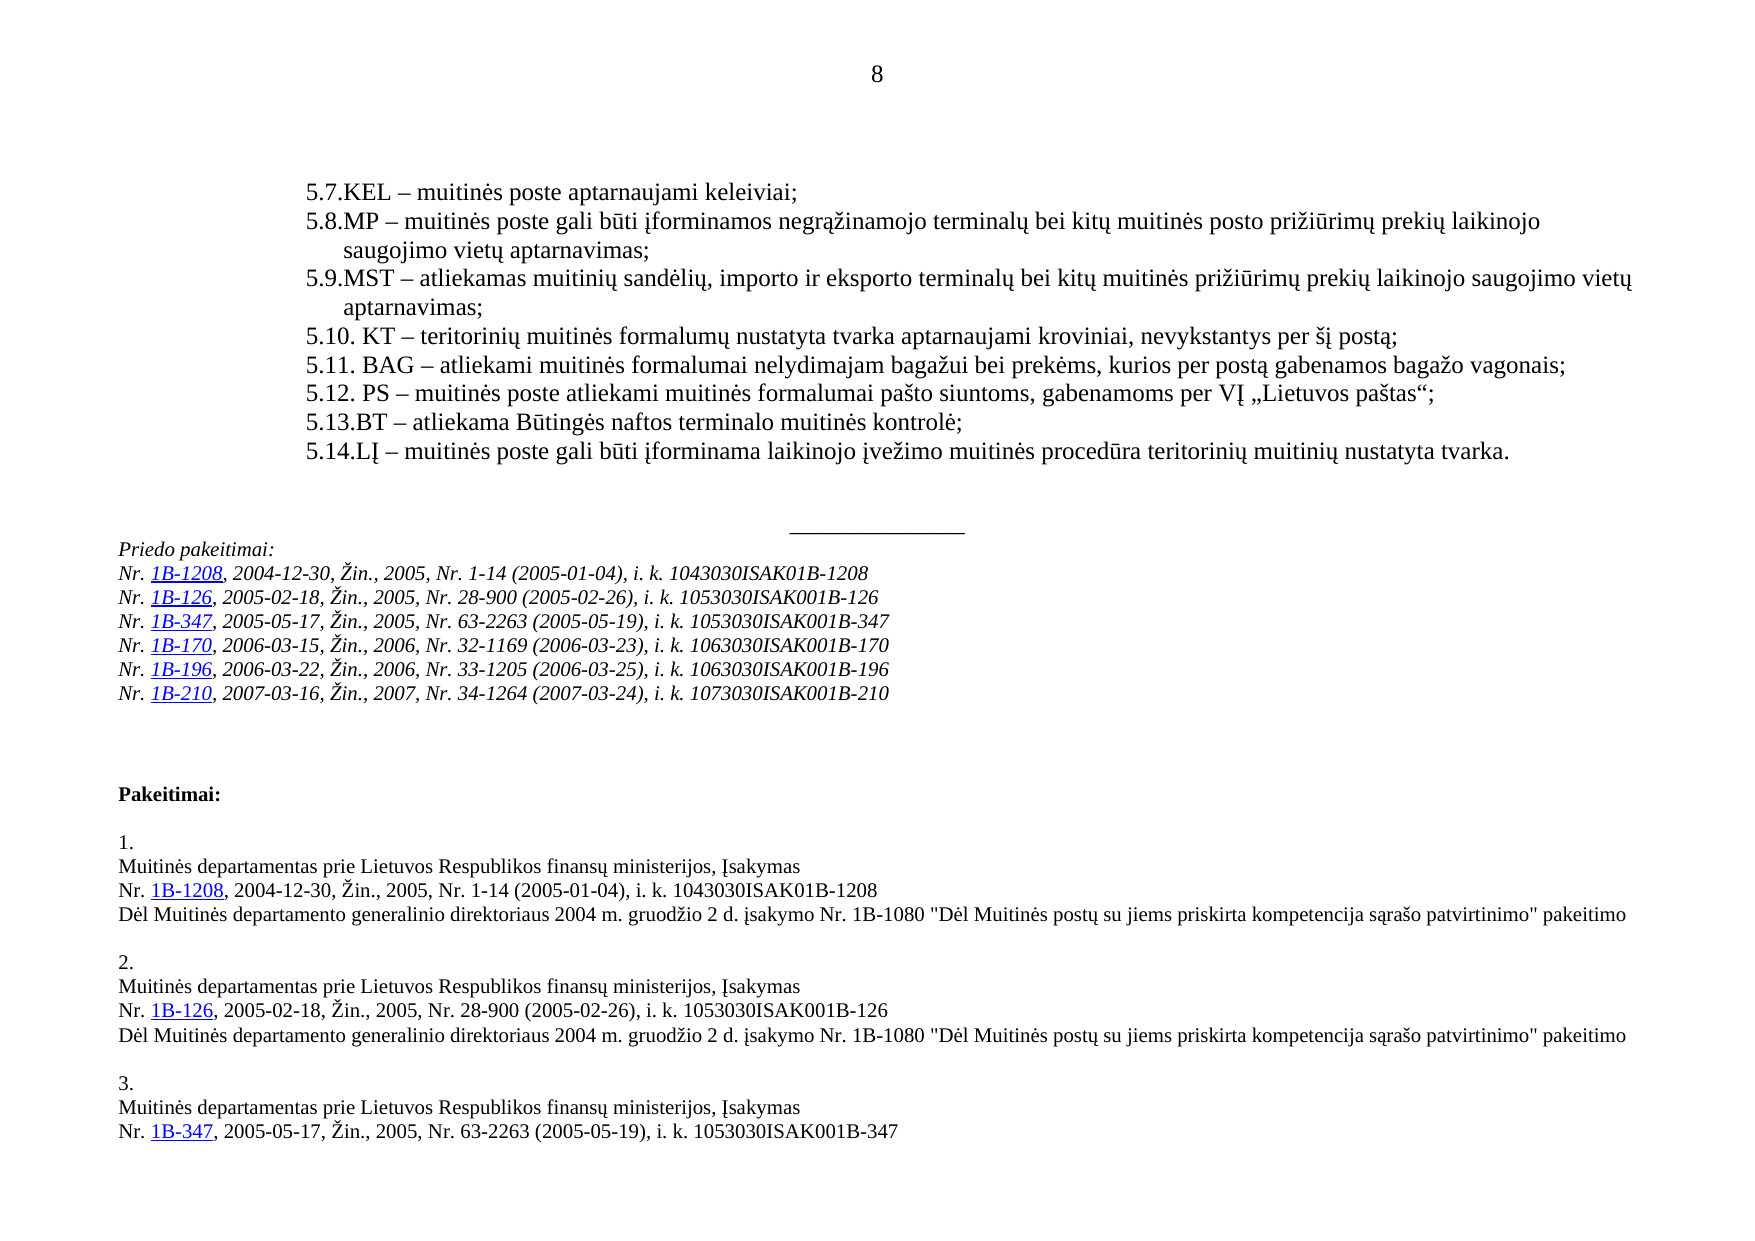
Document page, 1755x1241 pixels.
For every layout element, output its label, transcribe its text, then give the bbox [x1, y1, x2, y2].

text Muitinės departamentas prie Lietuvos Respublikos finansų ministerijos, Įsakymas [118, 974, 1636, 998]
text Dėl Muitinės departamento generalinio direktoriaus 2004 m. gruodžio 2 d. įsakymo Nr. 1B-1080 "Dėl Muitinės postų su jiems priskirta kompetencija sąrašo patvirtinimo" pakeitimo [118, 1022, 1636, 1047]
text Nr. 1B-347, 2005-05-17, Žin., 2005, Nr. 63-2263 (2005-05-19), i. k. 1053030ISAK001B-347 [118, 1119, 1636, 1143]
text Nr. 1B-1208, 2004-12-30, Žin., 2005, Nr. 1-14 (2005-01-04), i. k. 1043030ISAK01B-1208 [118, 561, 1636, 585]
text Priedo pakeitimai: [118, 537, 1636, 561]
list MST – atliekamas muitinių sandėlių, importo ir eksporto terminalų bei kitų muitinės prižiūrimų prekių laikinojo saugojimo vietų aptarnavimas; [306, 263, 1636, 321]
text 2. [118, 950, 1636, 974]
list KEL – muitinės poste aptarnaujami keleiviai; [306, 177, 1636, 206]
text 3. [118, 1071, 1636, 1095]
text 1. [118, 830, 1636, 854]
text ______________ [118, 508, 1636, 537]
text Nr. 1B-347, 2005-05-17, Žin., 2005, Nr. 63-2263 (2005-05-19), i. k. 1053030ISAK001B-347 [118, 609, 1636, 633]
list MP – muitinės poste gali būti įforminamos negrąžinamojo terminalų bei kitų muitinės posto prižiūrimų prekių laikinojo saugojimo vietų aptarnavimas; [306, 206, 1636, 263]
text Nr. 1B-126, 2005-02-18, Žin., 2005, Nr. 28-900 (2005-02-26), i. k. 1053030ISAK001B-126 [118, 585, 1636, 609]
list KT – teritorinių muitinės formalumų nustatyta tvarka aptarnaujami kroviniai, nevykstantys per šį postą; [306, 321, 1636, 350]
text Dėl Muitinės departamento generalinio direktoriaus 2004 m. gruodžio 2 d. įsakymo Nr. 1B-1080 "Dėl Muitinės postų su jiems priskirta kompetencija sąrašo patvirtinimo" pakeitimo [118, 902, 1636, 926]
list LĮ – muitinės poste gali būti įforminama laikinojo įvežimo muitinės procedūra teritorinių muitinių nustatyta tvarka. [306, 436, 1636, 465]
text Nr. 1B-196, 2006-03-22, Žin., 2006, Nr. 33-1205 (2006-03-25), i. k. 1063030ISAK001B-196 [118, 657, 1636, 681]
text Nr. 1B-126, 2005-02-18, Žin., 2005, Nr. 28-900 (2005-02-26), i. k. 1053030ISAK001B-126 [118, 998, 1636, 1022]
list BAG – atliekami muitinės formalumai nelydimajam bagažui bei prekėms, kurios per postą gabenamos bagažo vagonais; [306, 350, 1636, 378]
list PS – muitinės poste atliekami muitinės formalumai pašto siuntoms, gabenamoms per VĮ „Lietuvos paštas“; [306, 378, 1636, 407]
text Nr. 1B-1208, 2004-12-30, Žin., 2005, Nr. 1-14 (2005-01-04), i. k. 1043030ISAK01B-1208 [118, 878, 1636, 902]
text Muitinės departamentas prie Lietuvos Respublikos finansų ministerijos, Įsakymas [118, 854, 1636, 878]
list BT – atliekama Būtingės naftos terminalo muitinės kontrolė; [306, 407, 1636, 436]
text Nr. 1B-170, 2006-03-15, Žin., 2006, Nr. 32-1169 (2006-03-23), i. k. 1063030ISAK001B-170 [118, 633, 1636, 657]
text Nr. 1B-210, 2007-03-16, Žin., 2007, Nr. 34-1264 (2007-03-24), i. k. 1073030ISAK001B-210 [118, 681, 1636, 705]
text Pakeitimai: [118, 782, 1636, 806]
text Muitinės departamentas prie Lietuvos Respublikos finansų ministerijos, Įsakymas [118, 1095, 1636, 1119]
